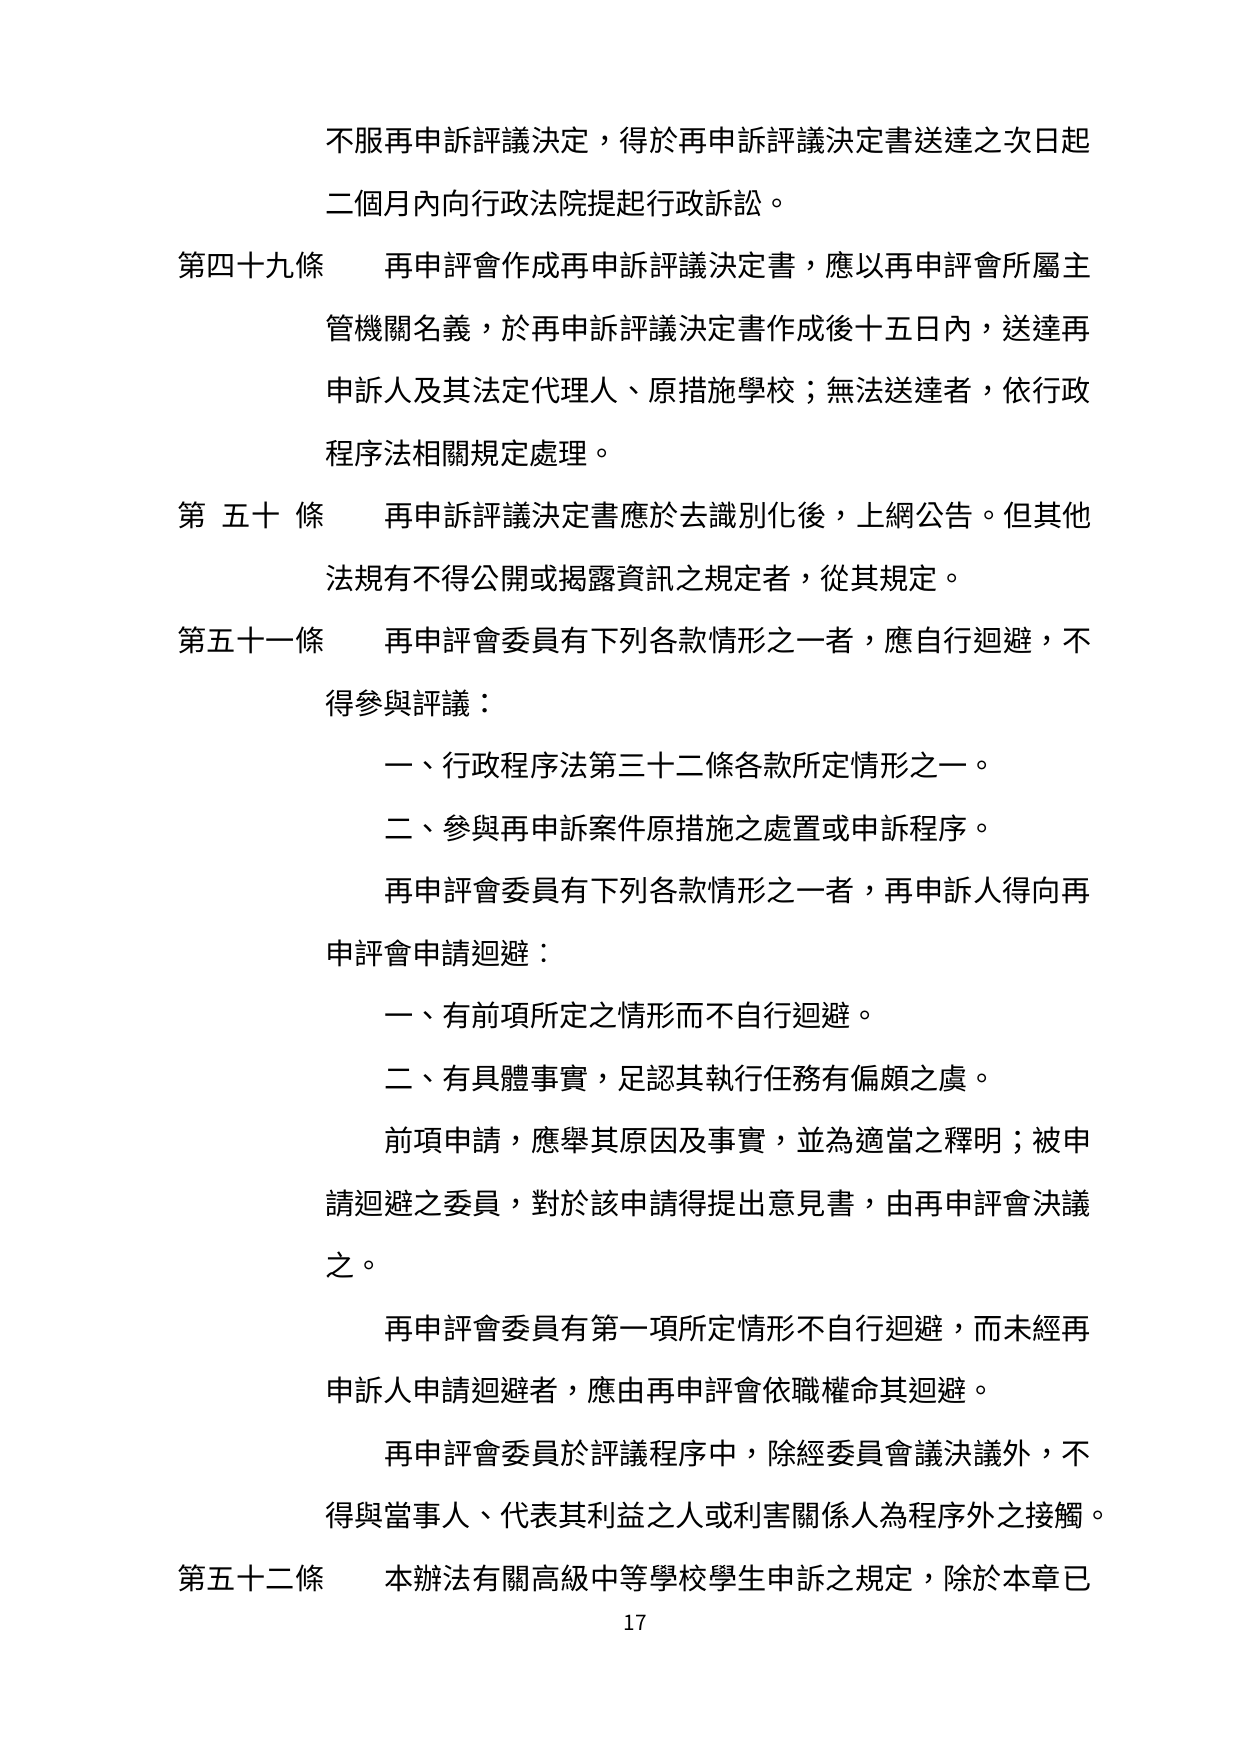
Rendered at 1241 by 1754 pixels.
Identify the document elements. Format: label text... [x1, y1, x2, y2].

text 一、行政程序法第三十二條各款所定情形之一。 [384, 722, 1092, 785]
text 第五十一條 再申評會委員有下列各款情形之一者，應自行迴避，不得參與評議： [177, 597, 1092, 722]
text 第五十二條 本辦法有關高級中等學校學生申訴之規定，除於本章已有規定者外，其與高級中等學校學生再申訴性質不相牴觸者，於高級中等學校學生再申訴準用之。 [177, 1535, 1092, 1597]
text 二、參與再申訴案件原措施之處置或申訴程序。 [384, 785, 1092, 847]
text 不服再申訴評議決定，得於再申訴評議決定書送達之次日起二個月內向行政法院提起行政訴訟。 [325, 97, 1092, 222]
text 第四十九條 再申評會作成再申訴評議決定書，應以再申評會所屬主管機關名義，於再申訴評議決定書作成後十五日內，送達再申訴人及其法定代理人、原措施學校；無法送達者，依行政程序法相關規定處理。 [177, 222, 1092, 472]
text 前項申請，應舉其原因及事實，並為適當之釋明；被申請迴避之委員，對於該申請得提出意見書，由再申評會決議之。 [325, 1097, 1092, 1285]
text 一、有前項所定之情形而不自行迴避。 [384, 972, 1092, 1035]
text 第 五十 條 再申訴評議決定書應於去識別化後，上網公告。但其他法規有不得公開或揭露資訊之規定者，從其規定。 [177, 472, 1092, 597]
text 再申評會委員於評議程序中，除經委員會議決議外，不得與當事人、代表其利益之人或利害關係人為程序外之接觸。 [325, 1410, 1092, 1535]
text 二、有具體事實，足認其執行任務有偏頗之虞。 [384, 1035, 1092, 1097]
text 再申評會委員有下列各款情形之一者，再申訴人得向再申評會申請迴避︰ [325, 847, 1092, 972]
text 再申評會委員有第一項所定情形不自行迴避，而未經再申訴人申請迴避者，應由再申評會依職權命其迴避。 [325, 1285, 1092, 1410]
